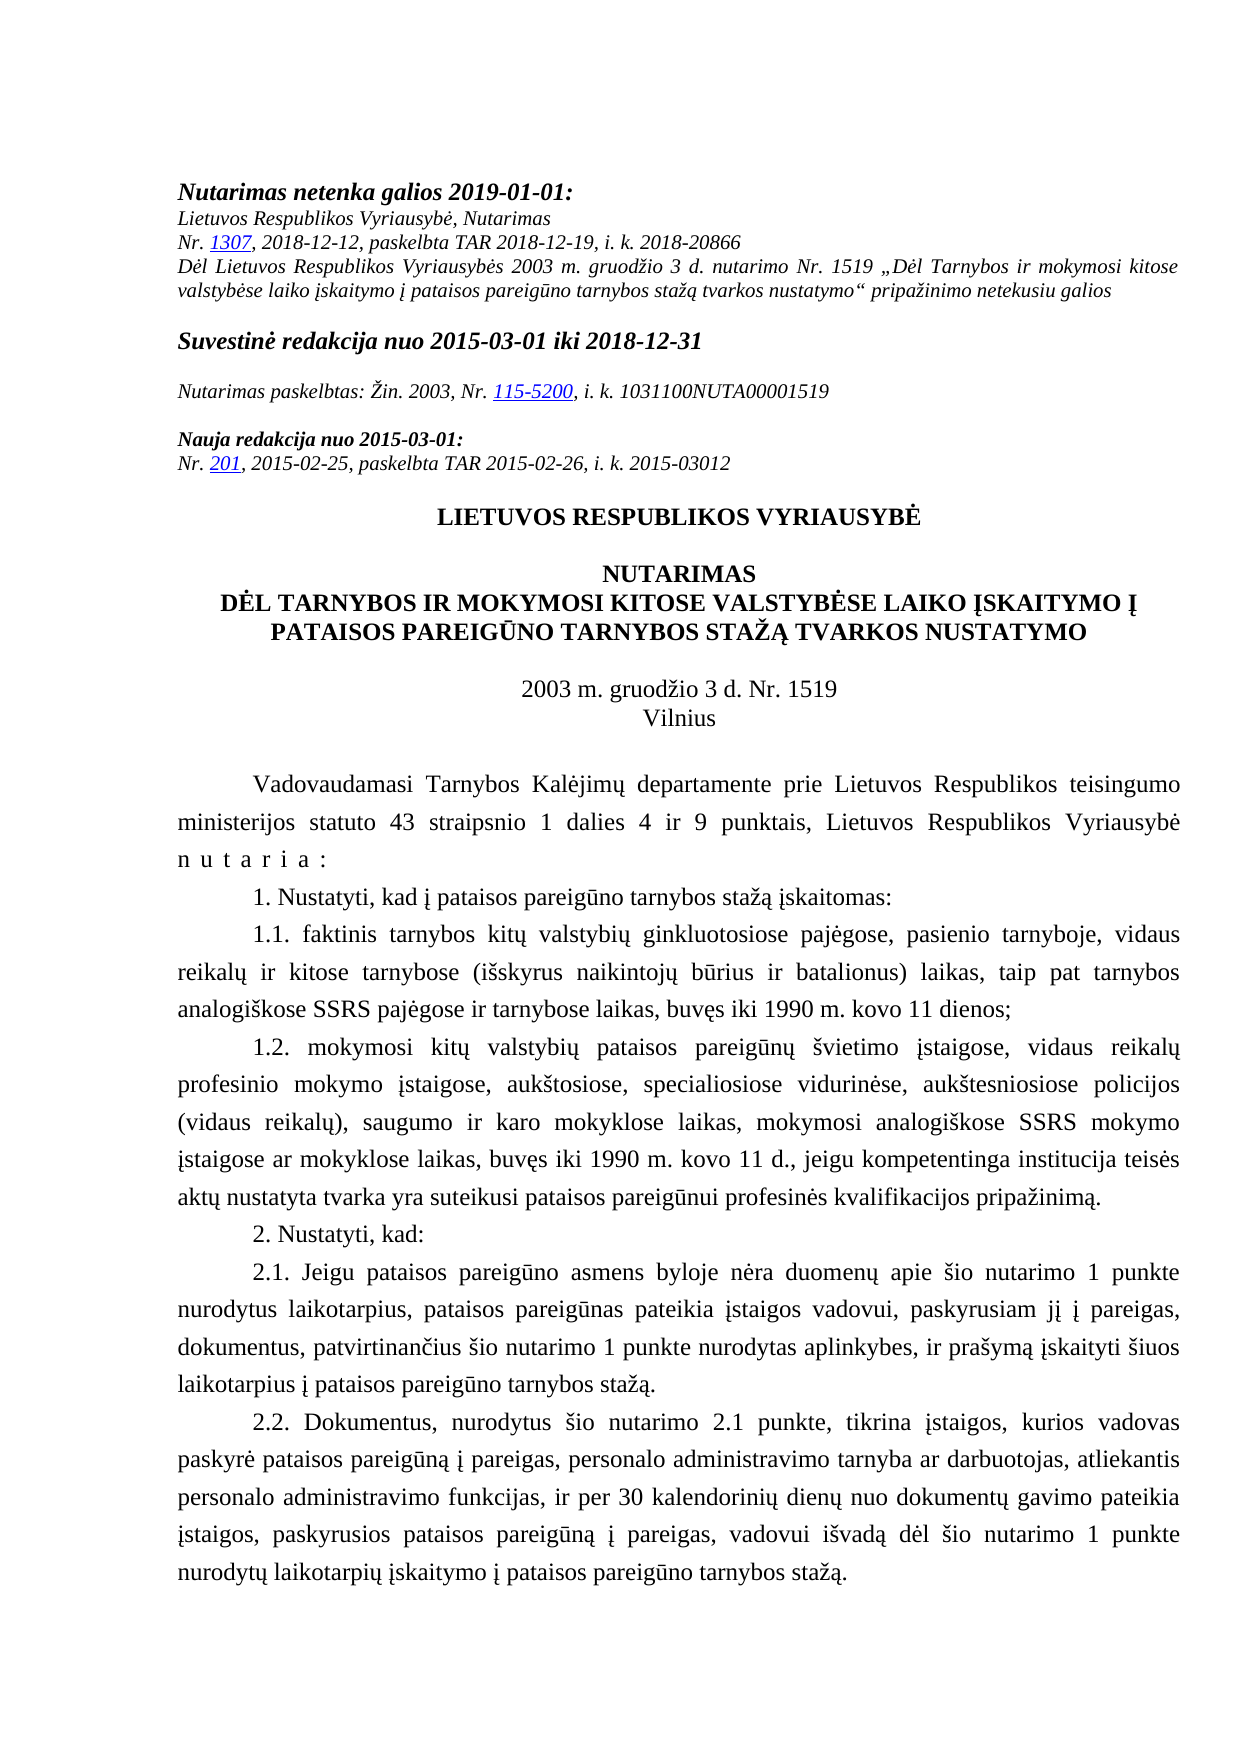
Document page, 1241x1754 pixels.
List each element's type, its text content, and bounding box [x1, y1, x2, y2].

text 1.1. faktinis tarnybos kitų valstybių ginkluotosiose pajėgose, pasienio tarnyboje, vidaus reikalų ir kitose tarnybose (išskyrus naikintojų būrius ir batalionus) laikas, taip pat tarnybos analogiškose SSRS pajėgose ir tarnybose laikas, buvęs iki 1990 m. kovo 11 dienos; [177, 910, 1181, 1023]
text LIETUVOS RESPUBLIKOS VYRIAUSYBĖ [177, 502, 1181, 530]
text 1. Nustatyti, kad į pataisos pareigūno tarnybos stažą įskaitomas: [177, 873, 1181, 910]
text Nutarimas netenka galios 2019-01-01: [177, 177, 1181, 206]
text 2. Nustatyti, kad: [177, 1210, 1181, 1248]
text Suvestinė redakcija nuo 2015-03-01 iki 2018-12-31 [177, 326, 1181, 355]
text 1.2. mokymosi kitų valstybių pataisos pareigūnų švietimo įstaigose, vidaus reikalų profesinio mokymo įstaigose, aukštosiose, specialiosiose vidurinėse, aukštesniosiose policijos (vidaus reikalų), saugumo ir karo mokyklose laikas, mokymosi analogiškose SSRS mokymo įstaigose ar mokyklose laikas, buvęs iki 1990 m. kovo 11 d., jeigu kompetentinga institucija teisės aktų nustatyta tvarka yra suteikusi pataisos pareigūnui profesinės kvalifikacijos pripažinimą. [177, 1023, 1181, 1210]
text Nutarimas paskelbtas: Žin. 2003, Nr. 115-5200, i. k. 1031100NUTA00001519 [177, 379, 1181, 403]
text Dėl Lietuvos Respublikos Vyriausybės 2003 m. gruodžio 3 d. nutarimo Nr. 1519 „Dėl Tarnybos ir mokymosi kitose valstybėse laiko įskaitymo į pataisos pareigūno tarnybos stažą tvarkos nustatymo“ pripažinimo netekusiu galios [177, 254, 1181, 302]
text NUTARIMAS [177, 559, 1181, 588]
text 2.2. Dokumentus, nurodytus šio nutarimo 2.1 punkte, tikrina įstaigos, kurios vadovas paskyrė pataisos pareigūną į pareigas, personalo administravimo tarnyba ar darbuotojas, atliekantis personalo administravimo funkcijas, ir per 30 kalendorinių dienų nuo dokumentų gavimo pateikia įstaigos, paskyrusios pataisos pareigūną į pareigas, vadovui išvadą dėl šio nutarimo 1 punkte nurodytų laikotarpių įskaitymo į pataisos pareigūno tarnybos stažą. [177, 1398, 1181, 1585]
text Nauja redakcija nuo 2015-03-01: [177, 427, 1181, 451]
text Vilnius [177, 703, 1181, 732]
text Nr. 1307, 2018-12-12, paskelbta TAR 2018-12-19, i. k. 2018-20866 [177, 230, 1181, 254]
text 2.1. Jeigu pataisos pareigūno asmens byloje nėra duomenų apie šio nutarimo 1 punkte nurodytus laikotarpius, pataisos pareigūnas pateikia įstaigos vadovui, paskyrusiam jį į pareigas, dokumentus, patvirtinančius šio nutarimo 1 punkte nurodytas aplinkybes, ir prašymą įskaityti šiuos laikotarpius į pataisos pareigūno tarnybos stažą. [177, 1248, 1181, 1398]
text DĖL TARNYBOS IR MOKYMOSI KITOSE VALSTYBĖSE LAIKO ĮSKAITYMO Į PATAISOS PAREIGŪNO TARNYBOS STAŽĄ TVARKOS NUSTATYMO [177, 588, 1181, 645]
text Lietuvos Respublikos Vyriausybė, Nutarimas [177, 206, 1181, 230]
text Nr. 201, 2015-02-25, paskelbta TAR 2015-02-26, i. k. 2015-03012 [177, 451, 1181, 475]
text Vadovaudamasi Tarnybos Kalėjimų departamente prie Lietuvos Respublikos teisingumo ministerijos statuto 43 straipsnio 1 dalies 4 ir 9 punktais, Lietuvos Respublikos Vyriausybė nutaria: [177, 760, 1181, 873]
text 2003 m. gruodžio 3 d. Nr. 1519 [177, 674, 1181, 703]
